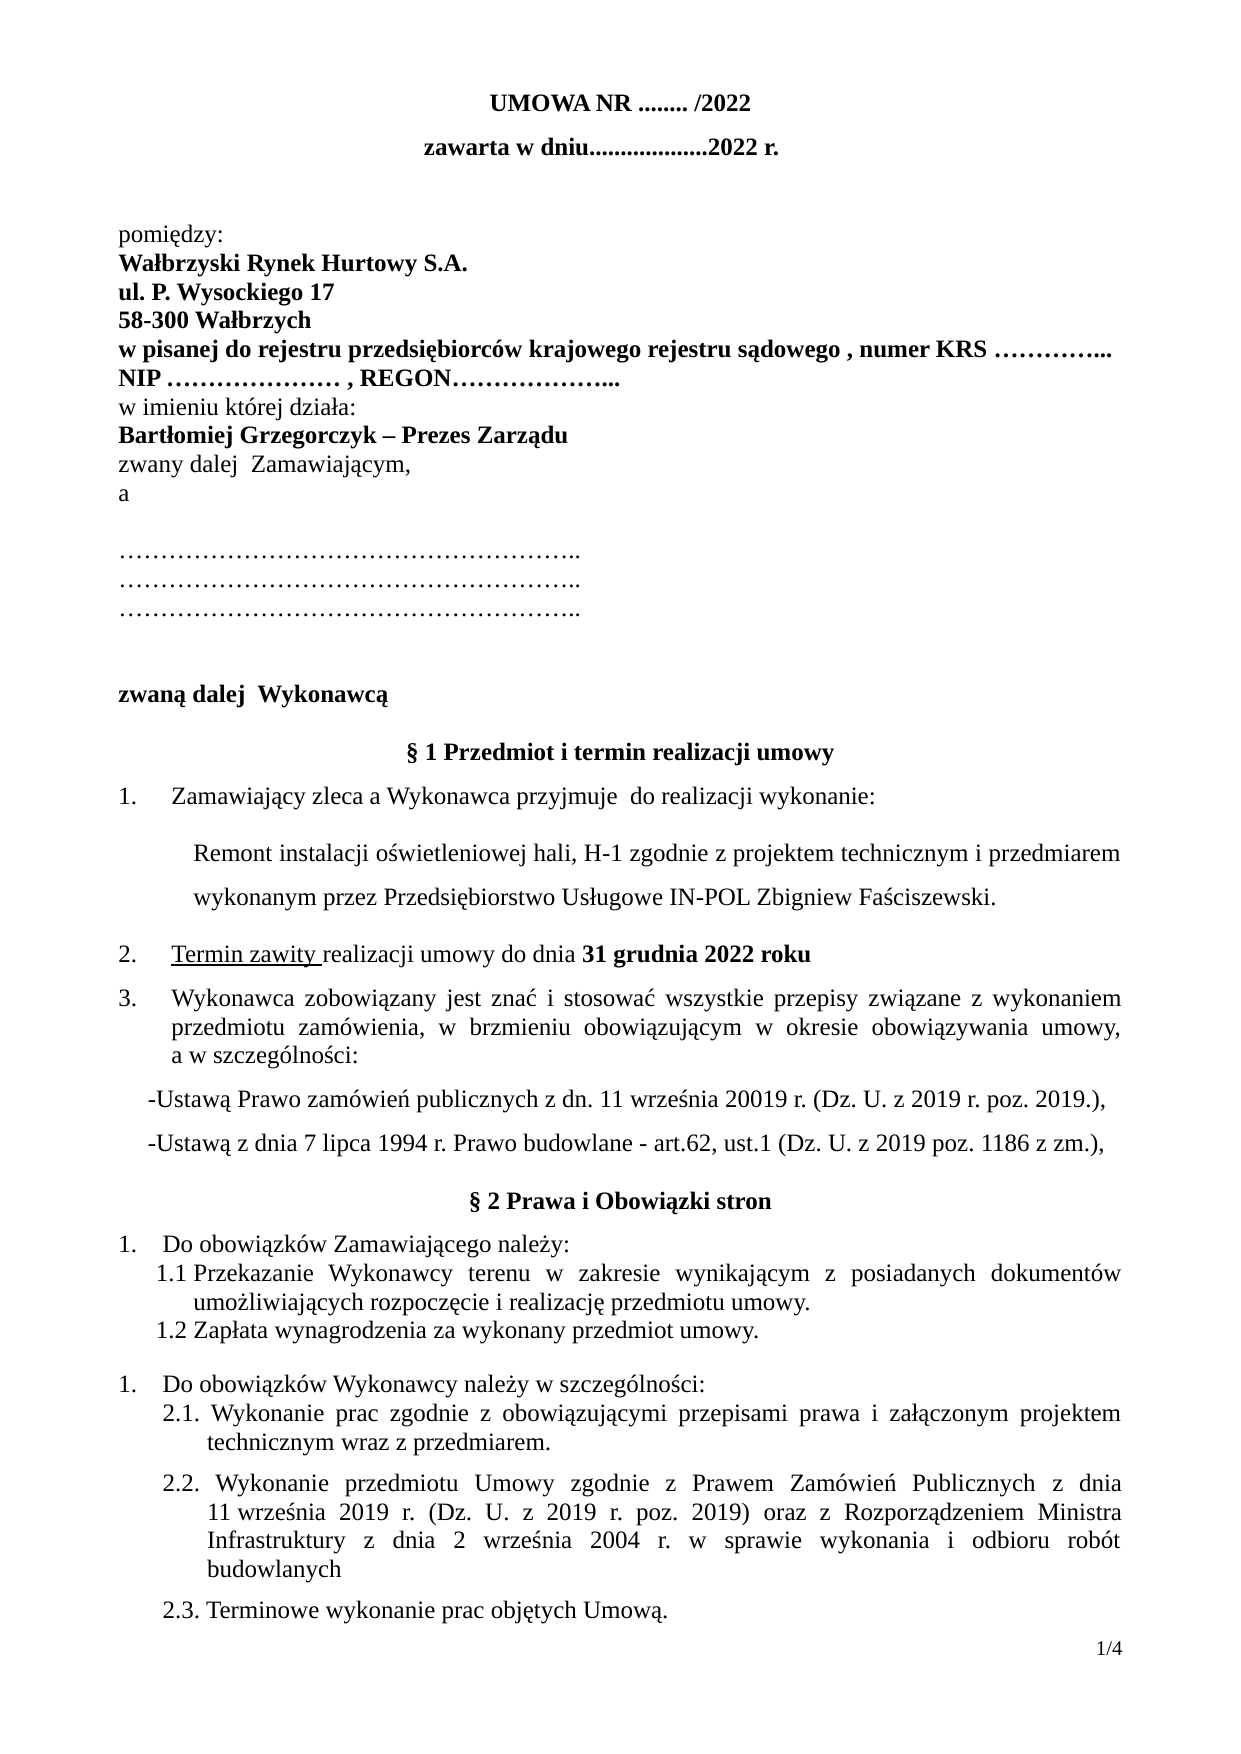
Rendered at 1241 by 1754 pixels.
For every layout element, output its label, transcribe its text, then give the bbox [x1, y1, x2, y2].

text -Ustawą Prawo zamówień publicznych z dn. 11 września 20019 r. (Dz. U. z 2019 r. poz. 2019.), [148, 1084, 1122, 1113]
text ……………………………………………….. [118, 564, 1122, 593]
text -Ustawą z dnia 7 lipca 1994 r. Prawo budowlane - art.62, ust.1 (Dz. U. z 2019 poz. 1186 z zm.), [148, 1128, 1122, 1156]
list Remont instalacji oświetleniowej hali, H-1 zgodnie z projektem technicznym i przedmiarem wykonanym przez Przedsiębiorstwo Usługowe IN-POL Zbigniew Faściszewski. [193, 838, 1122, 910]
text § 1 Przedmiot i termin realizacji umowy [118, 737, 1122, 766]
text 2.1. Wykonanie prac zgodnie z obowiązującymi przepisami prawa i załączonym projektem technicznym wraz z przedmiarem. [162, 1398, 1122, 1456]
text Wałbrzyski Rynek Hurtowy S.A. [118, 248, 1122, 277]
text zwaną dalej Wykonawcą [118, 679, 1122, 708]
text § 2 Prawa i Obowiązki stron [118, 1186, 1122, 1214]
text a [118, 478, 1122, 507]
text zwany dalej Zamawiającym, [118, 449, 1122, 478]
text ……………………………………………….. [118, 535, 1122, 564]
list Przekazanie Wykonawcy terenu w zakresie wynikającym z posiadanych dokumentów umożliwiających rozpoczęcie i realizację przedmiotu umowy. [156, 1258, 1122, 1316]
text NIP ………………… , REGON………………... [118, 363, 1122, 392]
text zawarta w dniu...................2022 r. [118, 132, 1122, 161]
text w imieniu której działa: [118, 392, 1122, 420]
list Do obowiązków Wykonawcy należy w szczególności: [118, 1369, 1122, 1398]
text ……………………………………………….. [118, 593, 1122, 622]
text 2. Termin zawity realizacji umowy do dnia 31 grudnia 2022 roku [118, 939, 1122, 968]
text 2.3. Terminowe wykonanie prac objętych Umową. [162, 1596, 1122, 1624]
text pomiędzy: [118, 219, 1122, 248]
list Zapłata wynagrodzenia za wykonany przedmiot umowy. [156, 1316, 1122, 1344]
text w pisanej do rejestru przedsiębiorców krajowego rejestru sądowego , numer KRS …………... [118, 334, 1122, 363]
text 2.2. Wykonanie przedmiotu Umowy zgodnie z Prawem Zamówień Publicznych z dnia 11 września 2019 r. (Dz. U. z 2019 r. poz. 2019) oraz z Rozporządzeniem Ministra Infrastruktury z dnia 2 września 2004 r. w sprawie wykonania i odbioru robót budowlanych [162, 1468, 1122, 1583]
text Bartłomiej Grzegorczyk – Prezes Zarządu [118, 420, 1122, 449]
text ul. P. Wysockiego 17 [118, 277, 1122, 305]
text 58-300 Wałbrzych [118, 305, 1122, 334]
text 3. Wykonawca zobowiązany jest znać i stosować wszystkie przepisy związane z wykonaniem przedmiotu zamówienia, w brzmieniu obowiązującym w okresie obowiązywania umowy, a w szczególności: [118, 983, 1122, 1069]
text UMOWA NR ........ /2022 [118, 88, 1122, 117]
list Zamawiający zleca a Wykonawca przyjmuje do realizacji wykonanie: [118, 781, 1122, 810]
list Do obowiązków Zamawiającego należy: [118, 1229, 1122, 1258]
